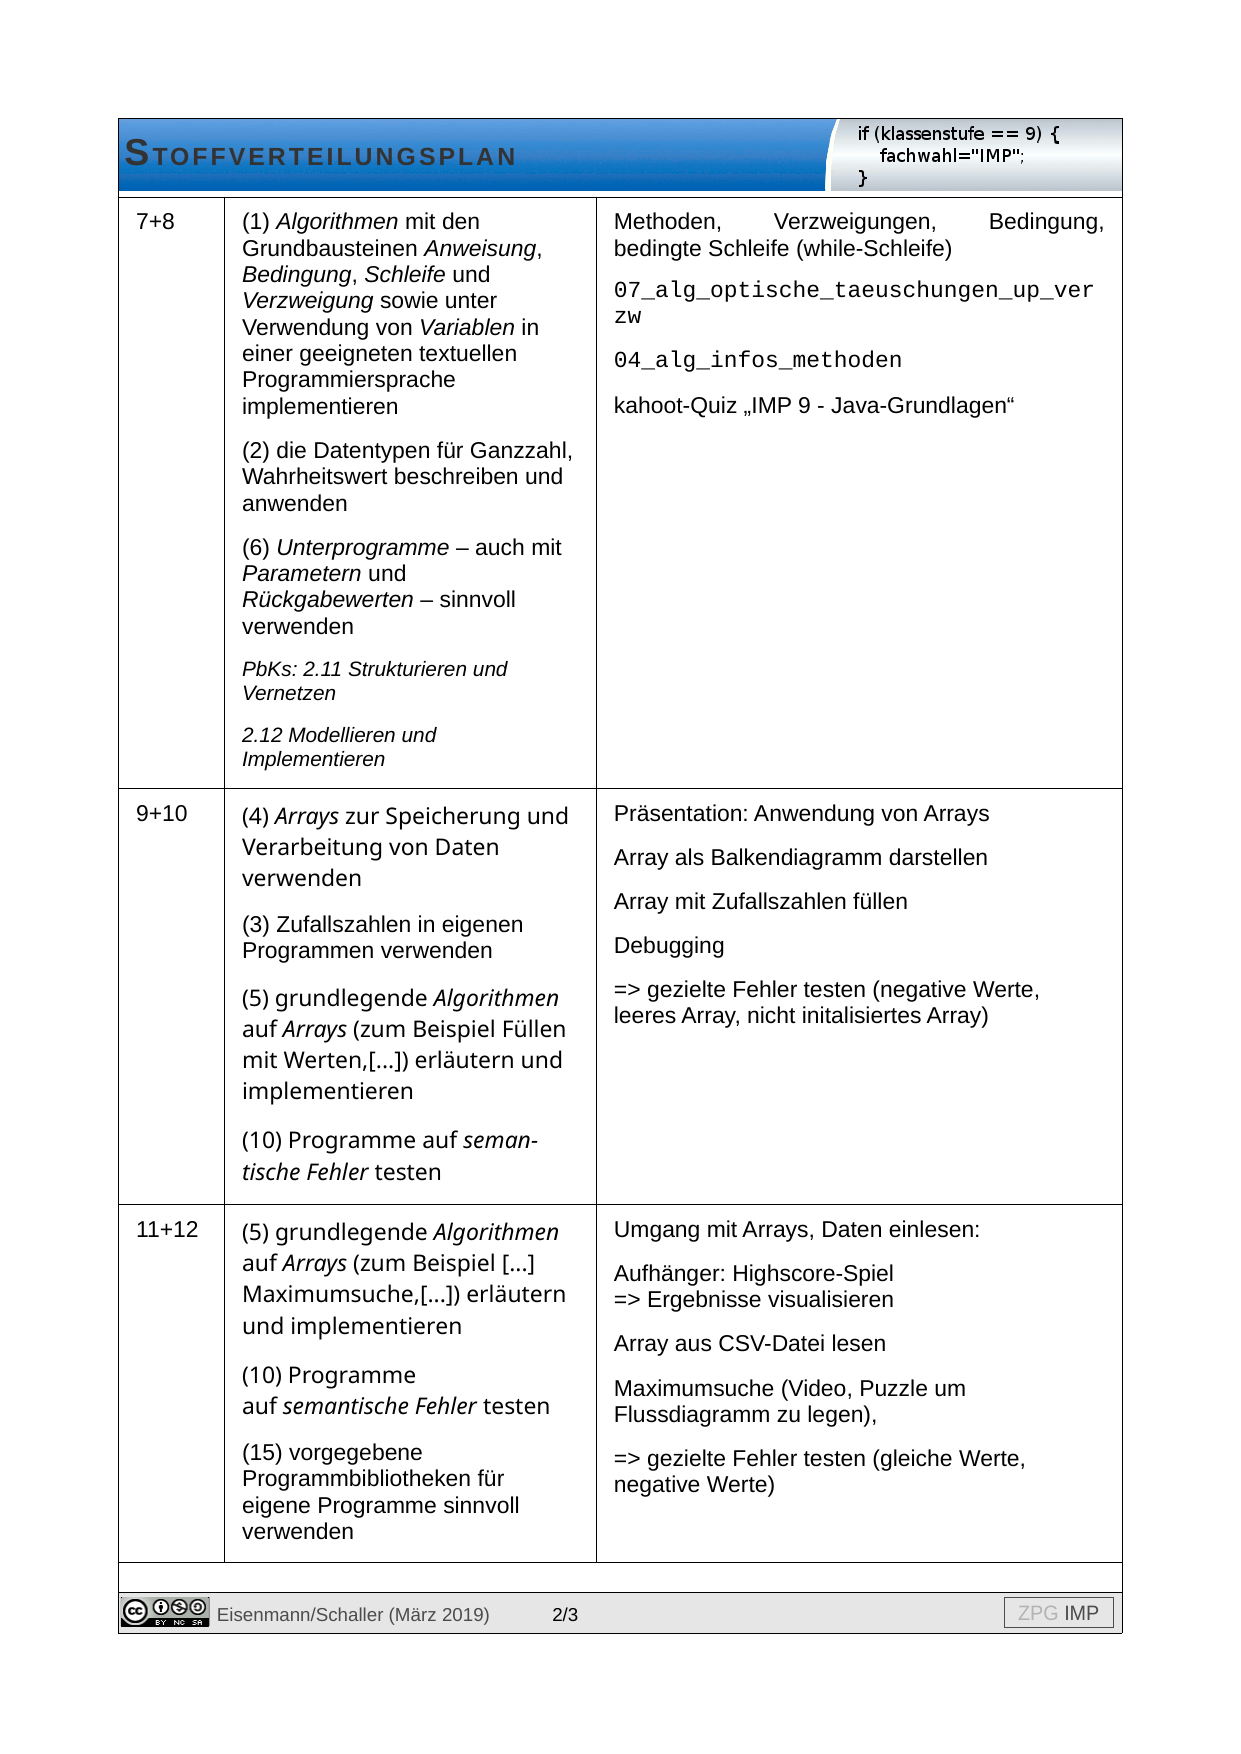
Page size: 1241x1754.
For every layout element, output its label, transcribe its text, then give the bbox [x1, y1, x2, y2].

table_cell 7+8 [119, 198, 224, 788]
picture [119, 119, 1122, 191]
table_cell Methoden, Verzweigungen, Bedingung, bedingte Schleife (while-Schleife) 07_alg_optische_taeuschungen_up_verzw 04_alg_infos_methoden kahoot-Quiz „IMP 9 - Java-Grundlagen“ [597, 198, 1122, 788]
table_cell 9+10 [119, 789, 224, 1204]
table_cell (4) Arrays zur Speicherung und Verarbeitung von Daten verwenden (3) Zufallszahlen in eigenen Programmen verwenden (5) grundlegende Algorithmen auf Arrays (zum Beispiel Füllen mit Werten,[...]) erläutern und implementieren (10) Programme auf sem­an­tische Fehler testen [225, 789, 596, 1204]
table_cell (1) Algorithmen mit den Grundbausteinen Anweisung, Bedingung, Schleife und Verzweigung sowie unter Verwendung von Variablen in einer geeigneten textuellen Programmiersprache implementieren (2) die Datentypen für Ganzzahl, Wahrheitswert beschreiben und anwenden (6) Unterprogramme – auch mit Parametern und Rückgabewerten – sinnvoll verwenden PbKs: 2.11 Strukturieren und Vernetzen 2.12 Modellieren und Implementieren [225, 198, 596, 788]
table_cell (5) grundlegende Algorithmen auf Arrays (zum Beispiel [...] Maximumsuche,[...]) erläutern und implementieren (10) Programme auf semantische Fehler testen (15) vorgegebene Programmbibliotheken für eigene Programme sinnvoll verwenden [225, 1205, 596, 1562]
picture [120, 1597, 210, 1627]
table_cell Präsentation: Anwendung von Arrays Array als Balkendiagramm darstellen Array mit Zufallszahlen füllen Debugging => gezielte Fehler testen (negative Werte, leeres Array, nicht initalisiertes Array) [597, 789, 1122, 1204]
table_cell 11+12 [119, 1205, 224, 1562]
table_cell Umgang mit Arrays, Daten einlesen: Aufhänger: Highscore-Spiel => Ergebnisse visualisieren Array aus CSV-Datei lesen Maximumsuche (Video, Puzzle um Flussdiagramm zu legen), => gezielte Fehler testen (gleiche Werte, negative Werte) [597, 1205, 1122, 1562]
